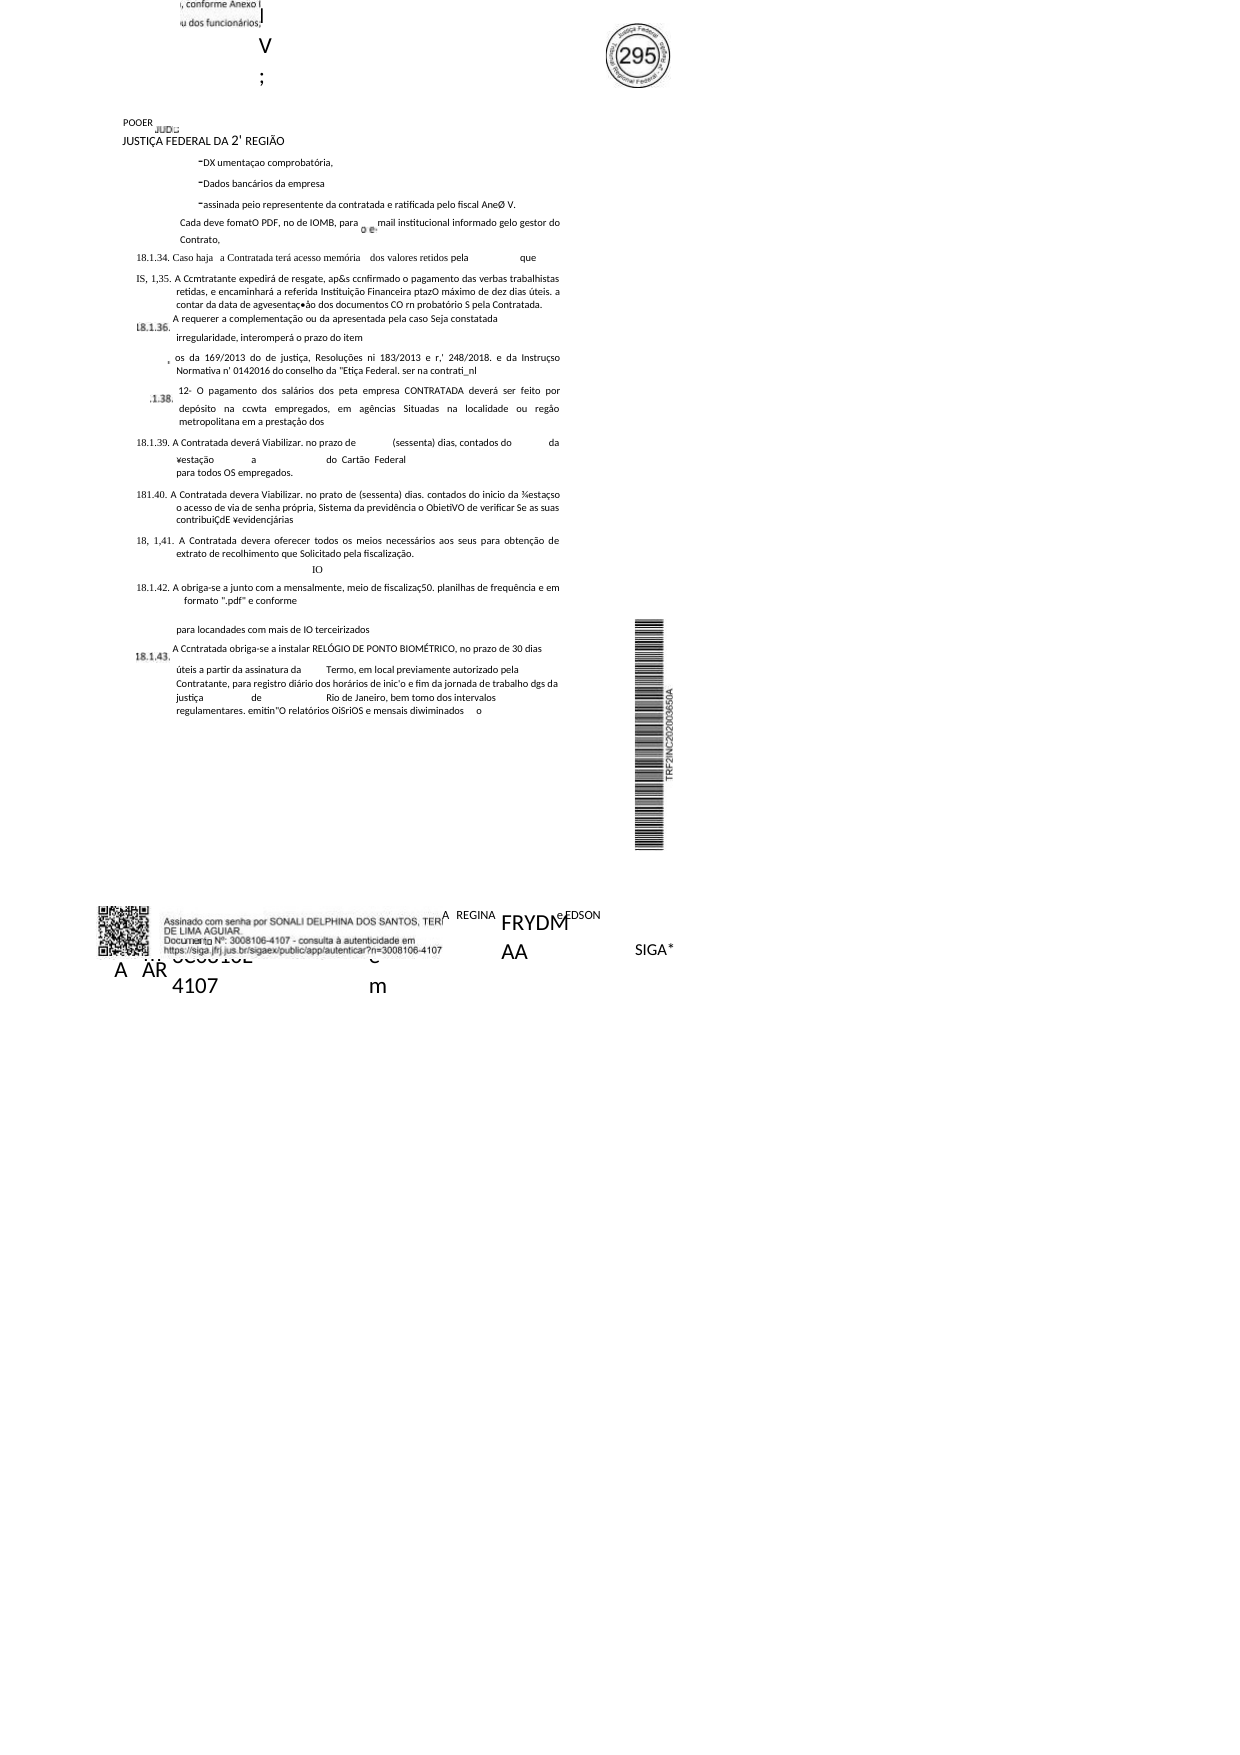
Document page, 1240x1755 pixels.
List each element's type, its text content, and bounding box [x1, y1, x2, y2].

text ¥estaçäo a do Cartão Federal para todos OS empregados. [176, 453, 406, 479]
text IO [312, 564, 576, 576]
text os da 169/2013 do de justiça, Resoluções ni 183/2013 e r,' 248/2018. e da Instruçso Normativa n' 0142016 do conselho da "Etiça Federal. ser na contrati_nl [168, 352, 560, 377]
text Cada deve fomatO PDF, no de IOMB, para mail institucional informado gelo gestor do Contrato, [180, 217, 560, 246]
text 18.1.42. A obriga-se a junto com a mensalmente, meio de fiscalizaç50. planilhas de frequência e em formato ".pdf" e conforme [136, 582, 560, 607]
text para locandades com mais de IO terceirizados [176, 623, 560, 636]
text IS, 1,35. A Ccmtratante expedirá de resgate, ap&s ccnfirmado o pagamento das verbas trabalhistas retidas, e encaminhará a referida Instituição Financeira ptazO máximo de dez dias úteis. a contar da data de agvesentaç•åo dos documentos CO rn probatório S pela Contratada. [136, 273, 560, 311]
text 181.40. A Contratada devera Viabilizar. no prato de (sessenta) dias. contados do inicio da ¾estaçso o acesso de via de senha própria, Sistema da previdência o ObietiVO de verificar Se as suas contribuiÇdE ¥evidencjárias [136, 488, 560, 527]
text 12- O pagamento dos salários dos peta empresa CONTRATADA deverá ser feito por depósito na ccwta empregados, em agências Situadas na localidade ou regåo metropolitana em a prestaçåo dos [150, 384, 560, 428]
list DX umentaçao comprobatória, [88, 150, 560, 170]
text A Ccntratada obriga-se a instalar RELÓGIO DE PONTO BIOMÉTRICO, no prazo de 30 dias úteis a partir da assinatura da Termo, em local previamente autorizado pela Contratante, para registro diário dos horários de inic'o e fim da jornada de trabalho dgs da justiça de Rio de Janeiro, bem tomo dos intervalos regulamentares. emitin"O relatórios OiSriOS e mensais diwiminados o [136, 643, 560, 717]
list assinada peio representente da contratada e ratificada pelo fiscal AneØ V. [88, 192, 560, 213]
list Dados bancários da empresa [88, 171, 560, 191]
text 18.1.34. Caso haja a Contratada terá acesso memória dos valores retidos pela que [136, 251, 576, 264]
text 18.1.39. A Contratada deverá Viabilizar. no prazo de (sessenta) dias, contados do da [136, 437, 1089, 449]
text A requerer a complementação ou da apresentada pela caso Seja constatada irregularidade, interomperá o prazo do item [137, 312, 499, 344]
text 18, 1,41. A Contratada devera oferecer todos os meios necessários aos seus para obtenção de extrato de recolhimento que Solicitado pela fiscalização. [136, 534, 560, 560]
